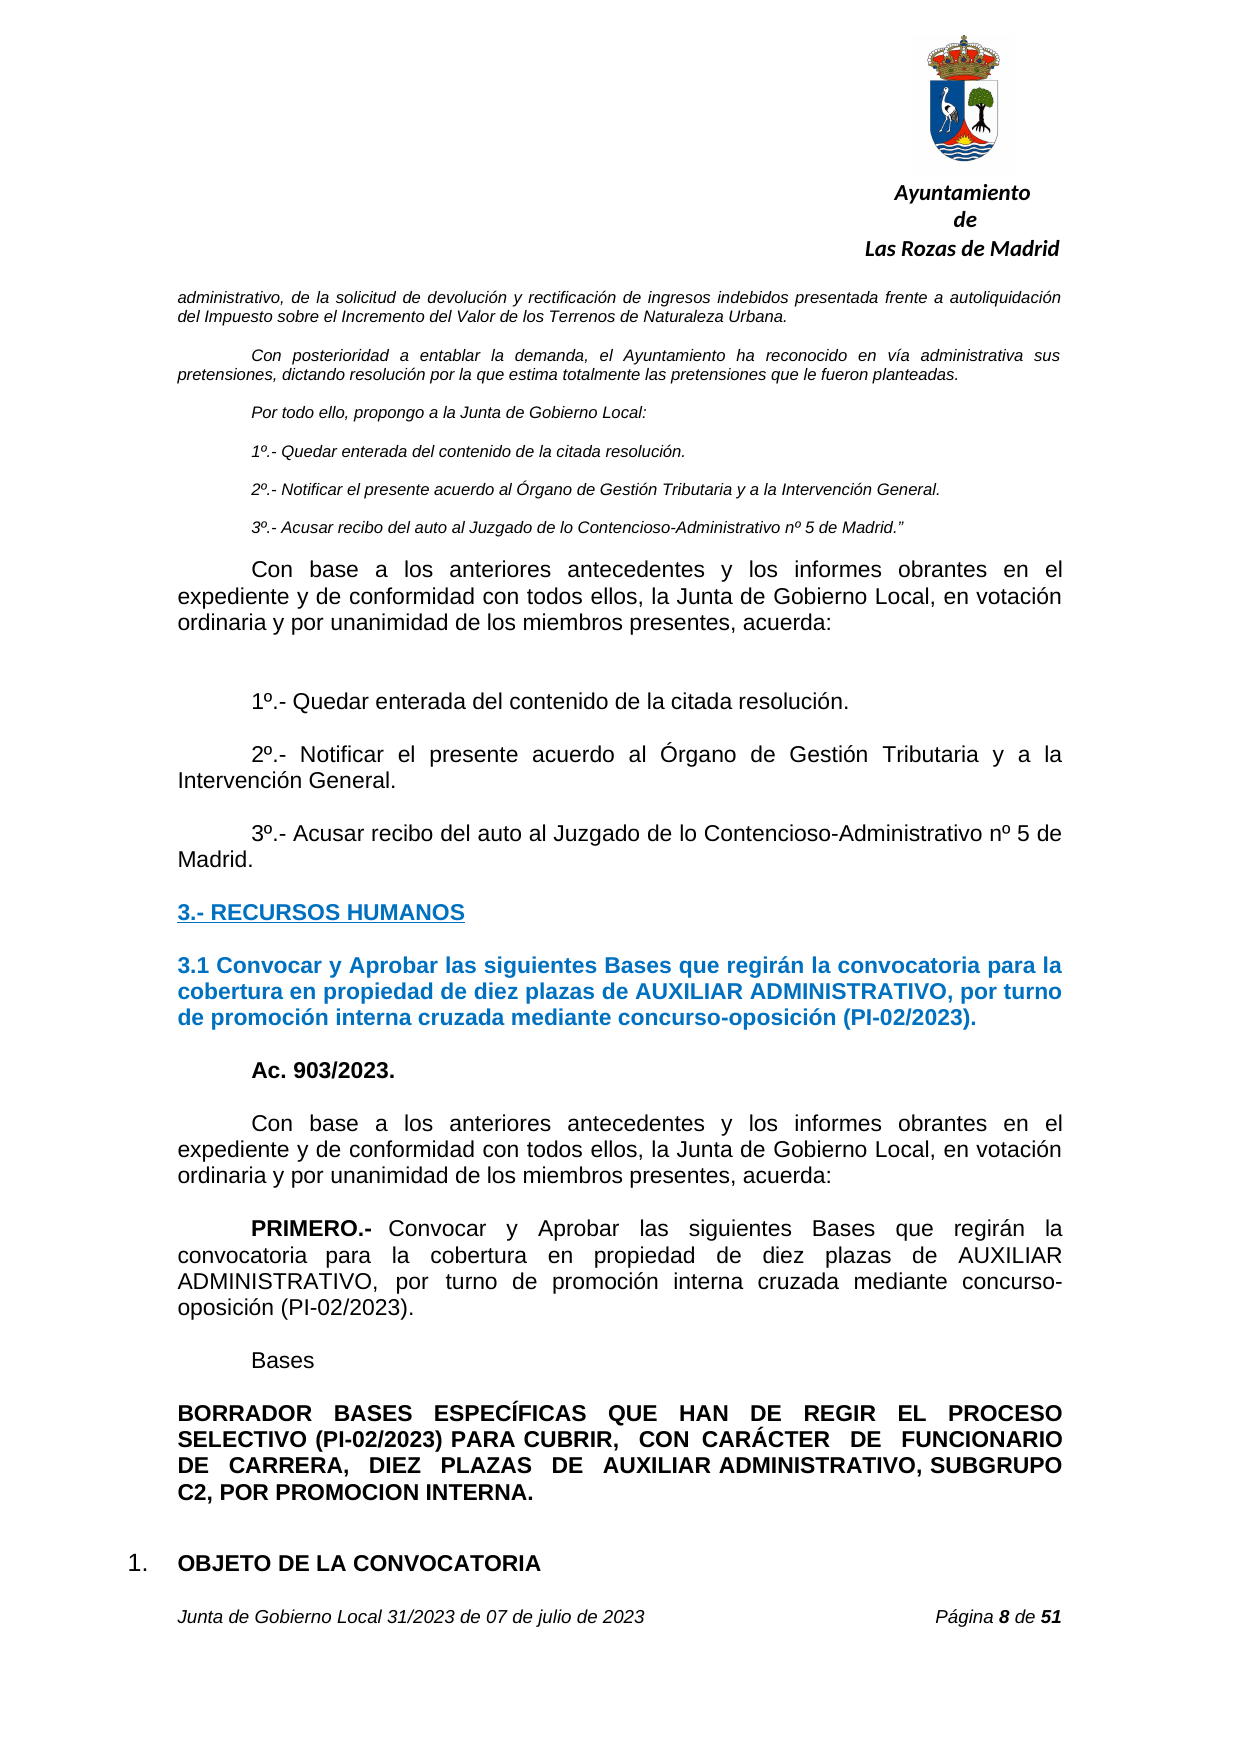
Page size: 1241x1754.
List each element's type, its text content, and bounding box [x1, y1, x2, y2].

list OBJETO DE LA CONVOCATORIA [127, 1548, 1063, 1577]
subtitle BORRADOR BASES ESPECÍFICAS QUE HAN DE REGIR EL PROCESO SELECTIVO (PI-02/2023) PARA CUBRIR, CON CARÁCTER DE FUNCIONARIO DE CARRERA, DIEZ PLAZAS DE AUXILIAR ADMINISTRATIVO, SUBGRUPO C2, POR PROMOCION INTERNA. [177, 1400, 1063, 1505]
text 2º.- Notificar el presente acuerdo al Órgano de Gestión Tributaria y a la Intervención General. [177, 480, 1063, 499]
text PRIMERO.- Convocar y Aprobar las siguientes Bases que regirán la convocatoria para la cobertura en propiedad de diez plazas de AUXILIAR ADMINISTRATIVO, por turno de promoción interna cruzada mediante concurso-oposición (PI-02/2023). [177, 1215, 1063, 1321]
text Con base a los anteriores antecedentes y los informes obrantes en el expediente y de conformidad con todos ellos, la Junta de Gobierno Local, en votación ordinaria y por unanimidad de los miembros presentes, acuerda: [177, 1110, 1063, 1189]
text 3º.- Acusar recibo del auto al Juzgado de lo Contencioso-Administrativo nº 5 de Madrid.” [177, 518, 1063, 537]
text 1º.- Quedar enterada del contenido de la citada resolución. [177, 441, 1063, 461]
text 3.1 Convocar y Aprobar las siguientes Bases que regirán la convocatoria para la cobertura en propiedad de diez plazas de AUXILIAR ADMINISTRATIVO, por turno de promoción interna cruzada mediante concurso-oposición (PI-02/2023). [177, 952, 1063, 1031]
text 2º.- Notificar el presente acuerdo al Órgano de Gestión Tributaria y a la Intervención General. [177, 741, 1063, 793]
text Por todo ello, propongo a la Junta de Gobierno Local: [177, 403, 1063, 422]
text 3º.- Acusar recibo del auto al Juzgado de lo Contencioso-Administrativo nº 5 de Madrid. [177, 820, 1063, 873]
text 1º.- Quedar enterada del contenido de la citada resolución. [177, 688, 1063, 714]
text Con base a los anteriores antecedentes y los informes obrantes en el expediente y de conformidad con todos ellos, la Junta de Gobierno Local, en votación ordinaria y por unanimidad de los miembros presentes, acuerda: [177, 556, 1063, 635]
text Con posterioridad a entablar la demanda, el Ayuntamiento ha reconocido en vía administrativa sus pretensiones, dictando resolución por la que estima totalmente las pretensiones que le fueron planteadas. [177, 346, 1063, 384]
text 3.- RECURSOS HUMANOS [177, 899, 1063, 925]
text administrativo, de la solicitud de devolución y rectificación de ingresos indebidos presentada frente a autoliquidación del Impuesto sobre el Incremento del Valor de los Terrenos de Naturaleza Urbana. [177, 288, 1063, 326]
text Bases [177, 1347, 1063, 1373]
text Ac. 903/2023. [177, 1057, 1063, 1083]
